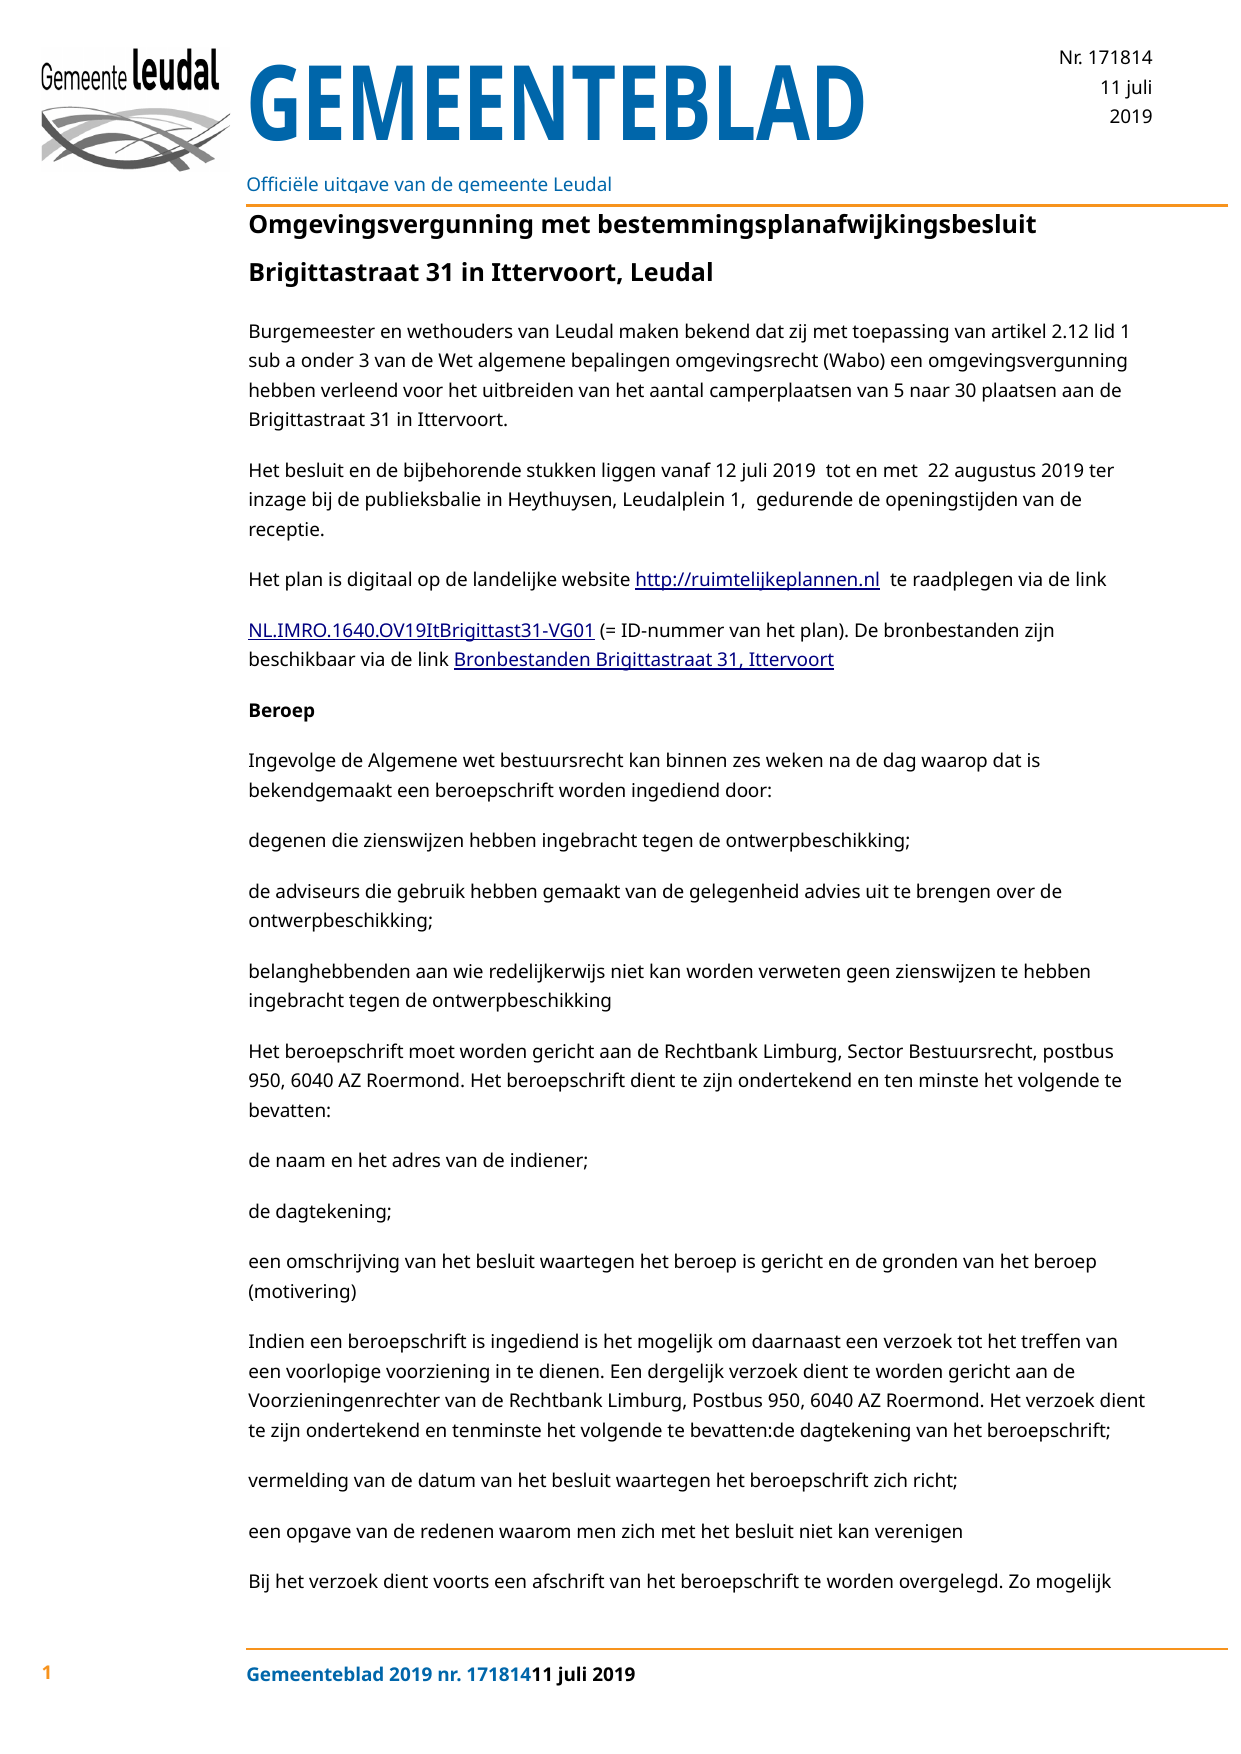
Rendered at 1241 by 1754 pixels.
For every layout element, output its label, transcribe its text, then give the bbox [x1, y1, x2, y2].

text Ingevolge de Algemene wet bestuursrecht kan binnen zes weken na de dag waarop dat is bekendgemaakt een beroepschrift worden ingediend door: [248, 747, 1152, 803]
text Het plan is digitaal op de landelijke website http://ruimtelijkeplannen.nl te raadplegen via de link [248, 567, 1152, 592]
text Burgemeester en wethouders van Leudal maken bekend dat zij met toepassing van artikel 2.12 lid 1 sub a onder 3 van de Wet algemene bepalingen omgevingsrecht (Wabo) een omgevingsvergunning hebben verleend voor het uitbreiden van het aantal camperplaatsen van 5 naar 30 plaatsen aan de Brigittastraat 31 in Ittervoort. [248, 318, 1152, 432]
text vermelding van de datum van het besluit waartegen het beroepschrift zich richt; [248, 1467, 1152, 1493]
text Indien een beroepschrift is ingediend is het mogelijk om daarnaast een verzoek tot het treffen van een voorlopige voorziening in te dienen. Een dergelijk verzoek dient te worden gericht aan de Voorzieningenrechter van de Rechtbank Limburg, Postbus 950, 6040 AZ Roermond. Het verzoek dient te zijn ondertekend en tenminste het volgende te bevatten:de dagtekening van het beroepschrift; [248, 1328, 1152, 1443]
text Omgevingsvergunning met bestemmingsplanafwijkingsbesluit Brigittastraat 31 in Ittervoort, Leudal [248, 207, 1152, 288]
text Het beroepschrift moet worden gericht aan de Rechtbank Limburg, Sector Bestuursrecht, postbus 950, 6040 AZ Roermond. Het beroepschrift dient te zijn ondertekend en ten minste het volgende te bevatten: [248, 1038, 1152, 1123]
text NL.IMRO.1640.OV19ItBrigittast31-VG01 (= ID-nummer van het plan). De bronbestanden zijn beschikbaar via de link Bronbestanden Brigittastraat 31, Ittervoort [248, 617, 1152, 672]
text de dagtekening; [248, 1198, 1152, 1224]
text Beroep [248, 697, 1152, 723]
text Bij het verzoek dient voorts een afschrift van het beroepschrift te worden overgelegd. Zo mogelijk [248, 1568, 1152, 1594]
text belanghebbenden aan wie redelijkerwijs niet kan worden verweten geen zienswijzen te hebben ingebracht tegen de ontwerpbeschikking [248, 958, 1152, 1013]
text de naam en het adres van de indiener; [248, 1147, 1152, 1173]
text degenen die zienswijzen hebben ingebracht tegen de ontwerpbeschikking; [248, 827, 1152, 853]
picture [41, 47, 231, 172]
text de adviseurs die gebruik hebben gemaakt van de gelegenheid advies uit te brengen over de ontwerpbeschikking; [248, 878, 1152, 933]
text een omschrijving van het besluit waartegen het beroep is gericht en de gronden van het beroep (motivering) [248, 1248, 1152, 1304]
text een opgave van de redenen waarom men zich met het besluit niet kan verenigen [248, 1518, 1152, 1544]
text Het besluit en de bijbehorende stukken liggen vanaf 12 juli 2019 tot en met 22 augustus 2019 ter inzage bij de publieksbalie in Heythuysen, Leudalplein 1, gedurende de openingstijden van de receptie. [248, 457, 1152, 542]
